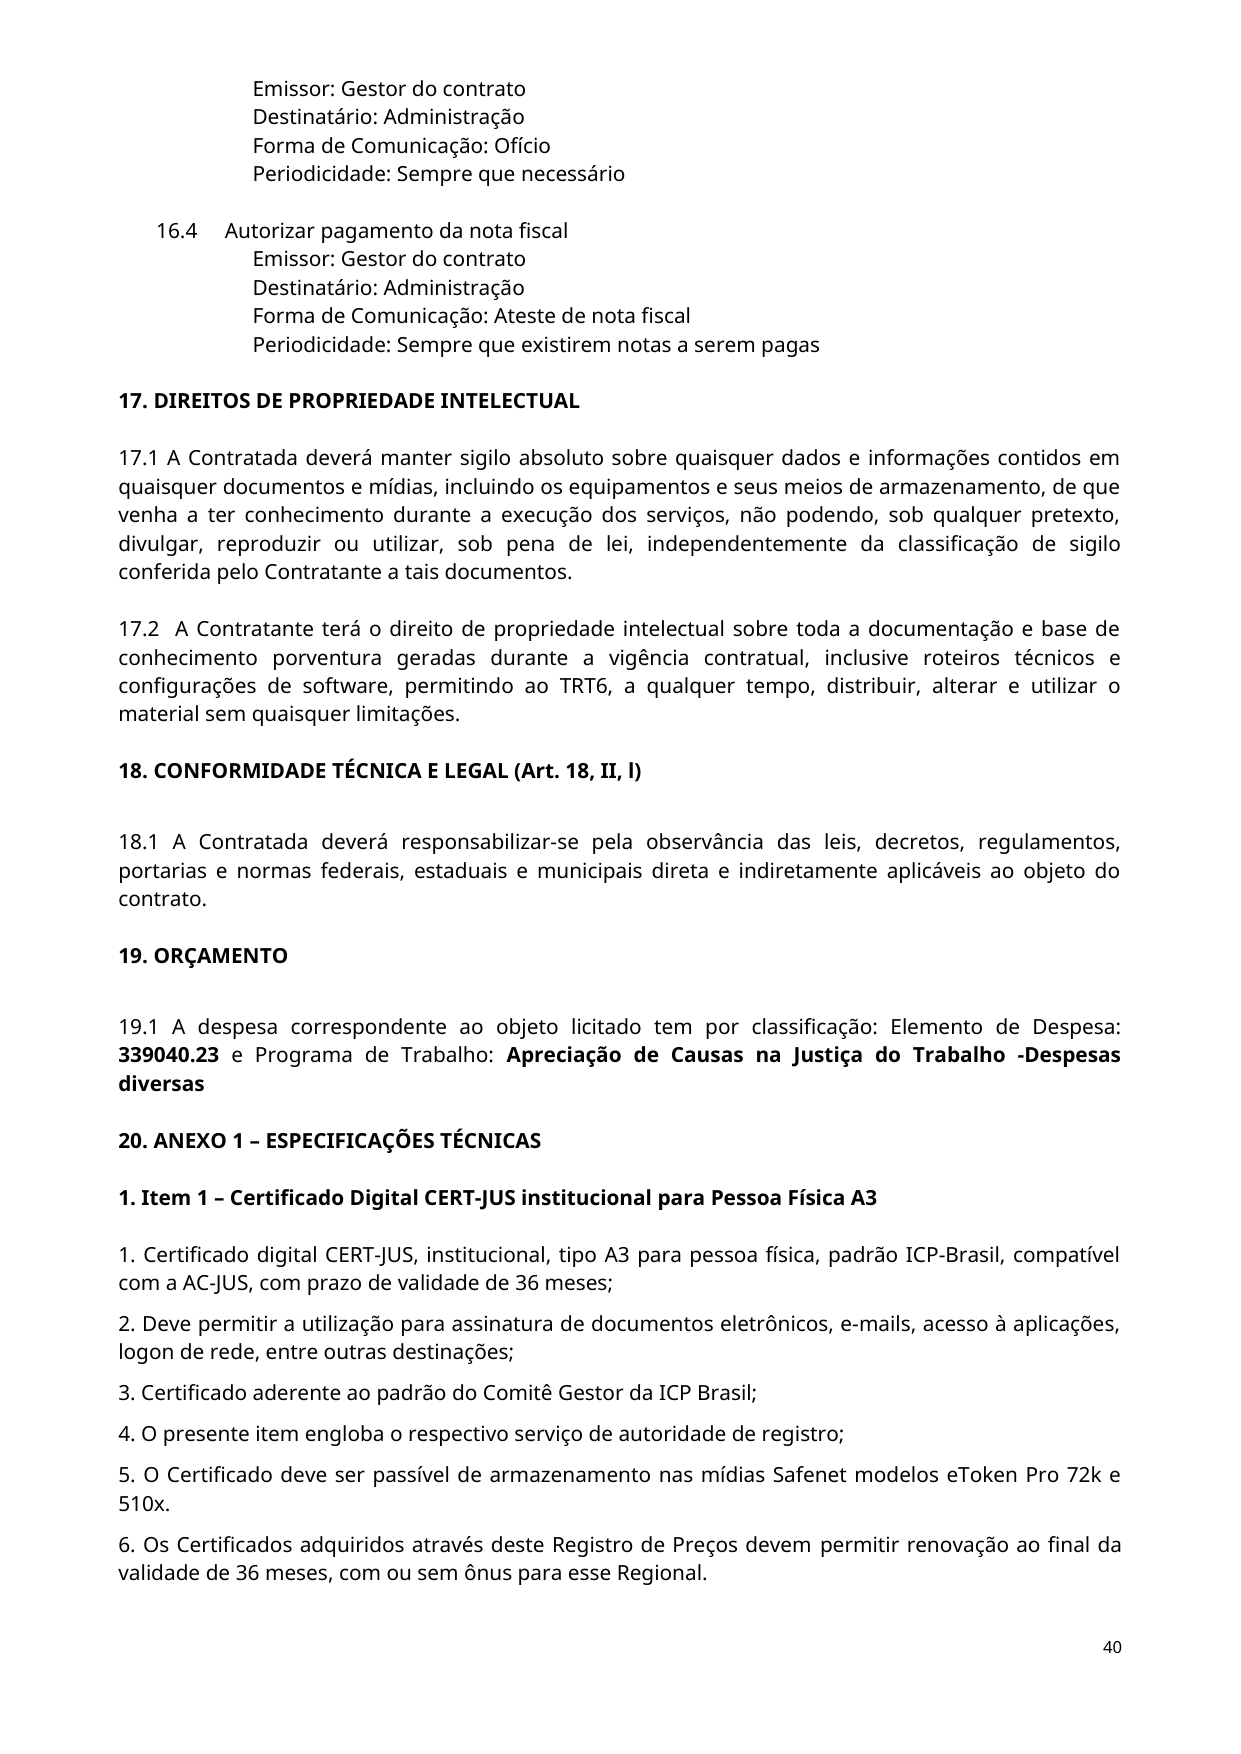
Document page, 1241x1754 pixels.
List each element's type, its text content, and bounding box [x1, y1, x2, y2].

text 19.1 A despesa correspondente ao objeto licitado tem por classificação: Elemento de Despesa: 339040.23 e Programa de Trabalho: Apreciação de Causas na Justiça do Trabalho -Despesas diversas [118, 1012, 1122, 1097]
text 1. Item 1 – Certificado Digital CERT-JUS institucional para Pessoa Física A3 [118, 1183, 1122, 1211]
text Forma de Comunicação: Ofício [177, 131, 1122, 159]
text 17.2 A Contratante terá o direito de propriedade intelectual sobre toda a documentação e base de conhecimento porventura geradas durante a vigência contratual, inclusive roteiros técnicos e configurações de software, permitindo ao TRT6, a qualquer tempo, distribuir, alterar e utilizar o material sem quaisquer limitações. [118, 614, 1122, 728]
text Periodicidade: Sempre que necessário [177, 159, 1122, 188]
text 20. ANEXO 1 – ESPECIFICAÇÕES TÉCNICAS [118, 1126, 1122, 1154]
text Destinatário: Administração [177, 273, 1122, 301]
text 5. O Certificado deve ser passível de armazenamento nas mídias Safenet modelos eToken Pro 72k e 510x. [118, 1460, 1122, 1517]
text Destinatário: Administração [177, 102, 1122, 131]
text Periodicidade: Sempre que existirem notas a serem pagas [177, 330, 1122, 358]
text 1. Certificado digital CERT-JUS, institucional, tipo A3 para pessoa física, padrão ICP-Brasil, compatível com a AC-JUS, com prazo de validade de 36 meses; [118, 1240, 1122, 1297]
text 17. DIREITOS DE PROPRIEDADE INTELECTUAL [118, 387, 1122, 415]
text 18. CONFORMIDADE TÉCNICA E LEGAL (Art. 18, II, l) [118, 756, 1122, 785]
text 17.1 A Contratada deverá manter sigilo absoluto sobre quaisquer dados e informações contidos em quaisquer documentos e mídias, incluindo os equipamentos e seus meios de armazenamento, de que venha a ter conhecimento durante a execução dos serviços, não podendo, sob qualquer pretexto, divulgar, reproduzir ou utilizar, sob pena de lei, independentemente da classificação de sigilo conferida pelo Contratante a tais documentos. [118, 443, 1122, 586]
text 4. O presente item engloba o respectivo serviço de autoridade de registro; [118, 1419, 1122, 1448]
text Emissor: Gestor do contrato [177, 244, 1122, 273]
text 16.4 Autorizar pagamento da nota fiscal [118, 216, 1122, 244]
text 6. Os Certificados adquiridos através deste Registro de Preços devem permitir renovação ao final da validade de 36 meses, com ou sem ônus para esse Regional. [118, 1530, 1122, 1587]
text 3. Certificado aderente ao padrão do Comitê Gestor da ICP Brasil; [118, 1378, 1122, 1407]
text Forma de Comunicação: Ateste de nota fiscal [177, 301, 1122, 330]
text Emissor: Gestor do contrato [177, 74, 1122, 102]
text 18.1 A Contratada deverá responsabilizar-se pela observância das leis, decretos, regulamentos, portarias e normas federais, estaduais e municipais direta e indiretamente aplicáveis ao objeto do contrato. [118, 827, 1122, 913]
text 2. Deve permitir a utilização para assinatura de documentos eletrônicos, e-mails, acesso à aplicações, logon de rede, entre outras destinações; [118, 1309, 1122, 1366]
text 19. ORÇAMENTO [118, 941, 1122, 969]
